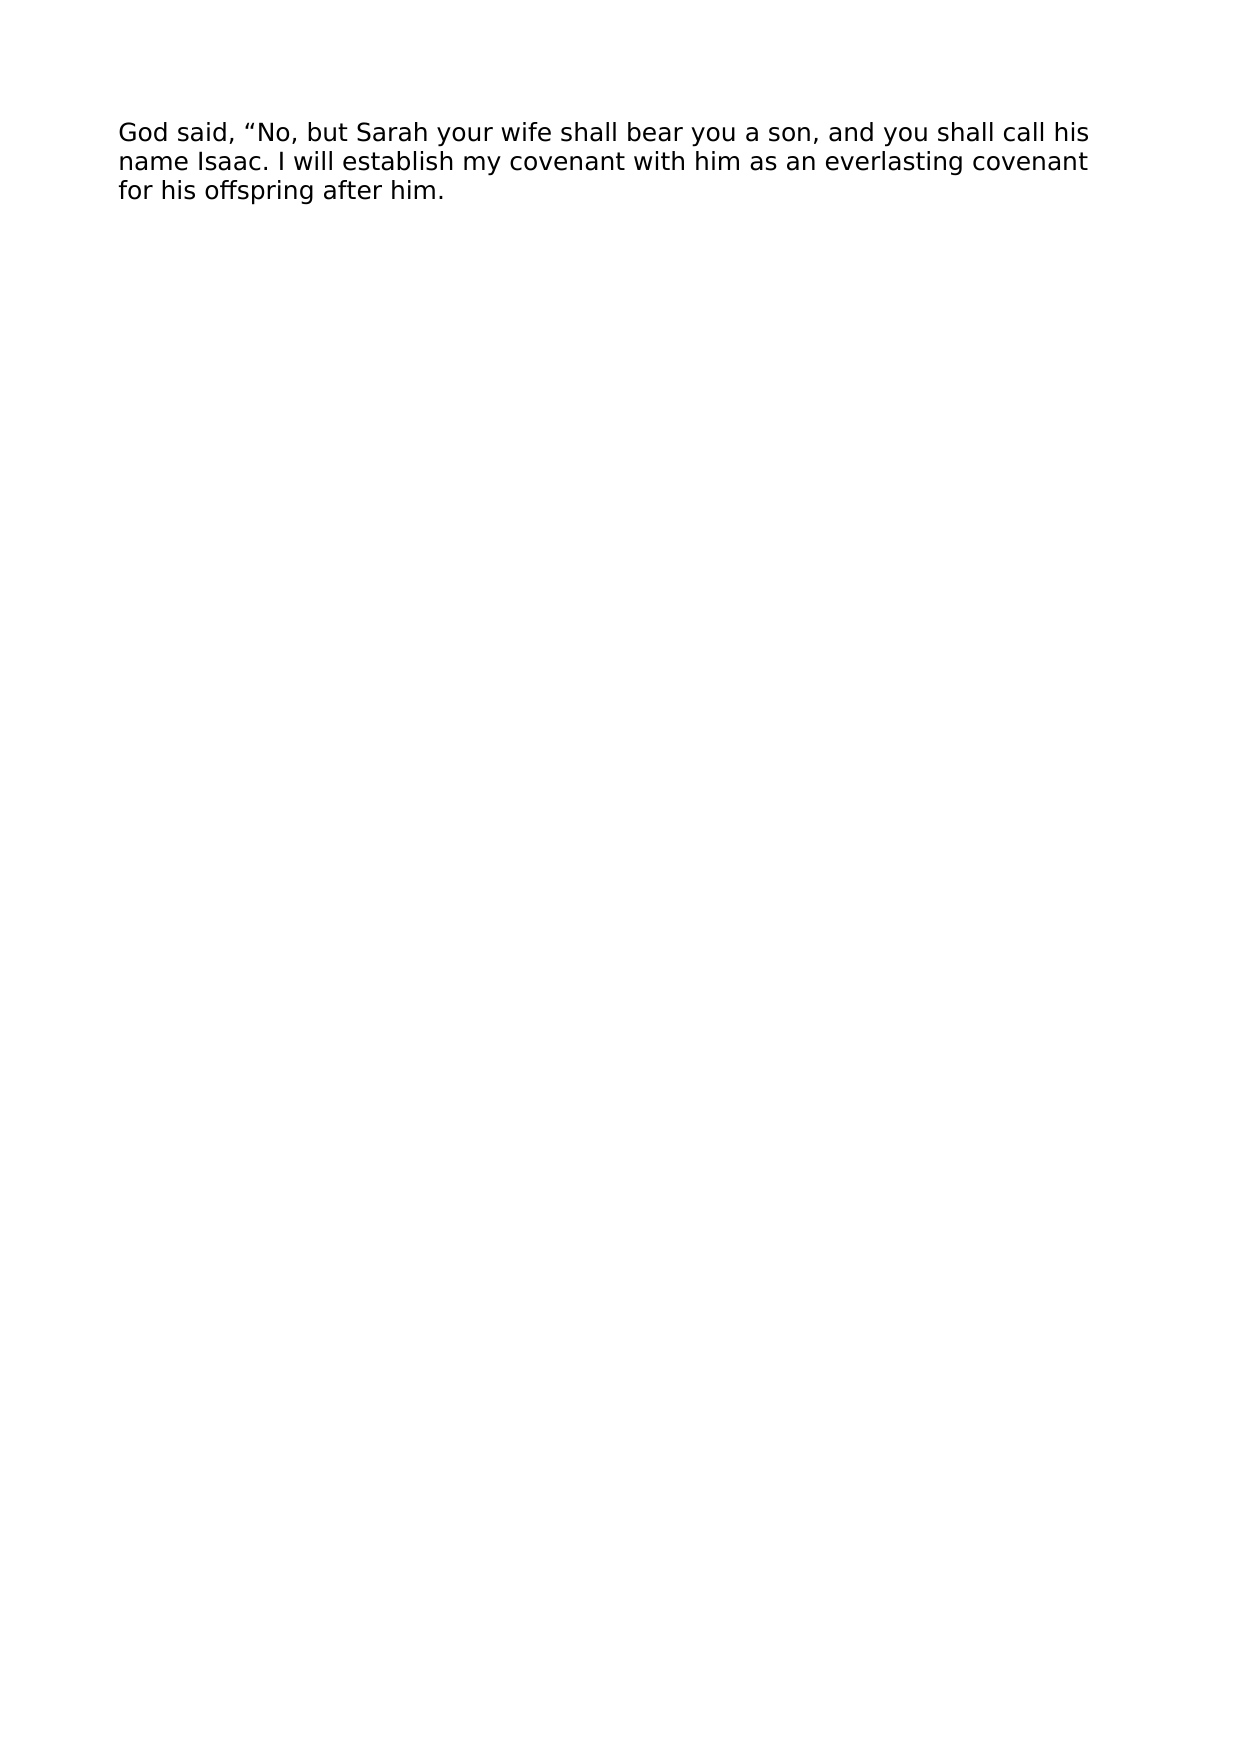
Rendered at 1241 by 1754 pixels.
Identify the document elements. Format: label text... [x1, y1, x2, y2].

text God said, “No, but Sarah your wife shall bear you a son, and you shall call his name Isaac. I will establish my covenant with him as an everlasting covenant for his offspring after him. [118, 118, 1122, 206]
